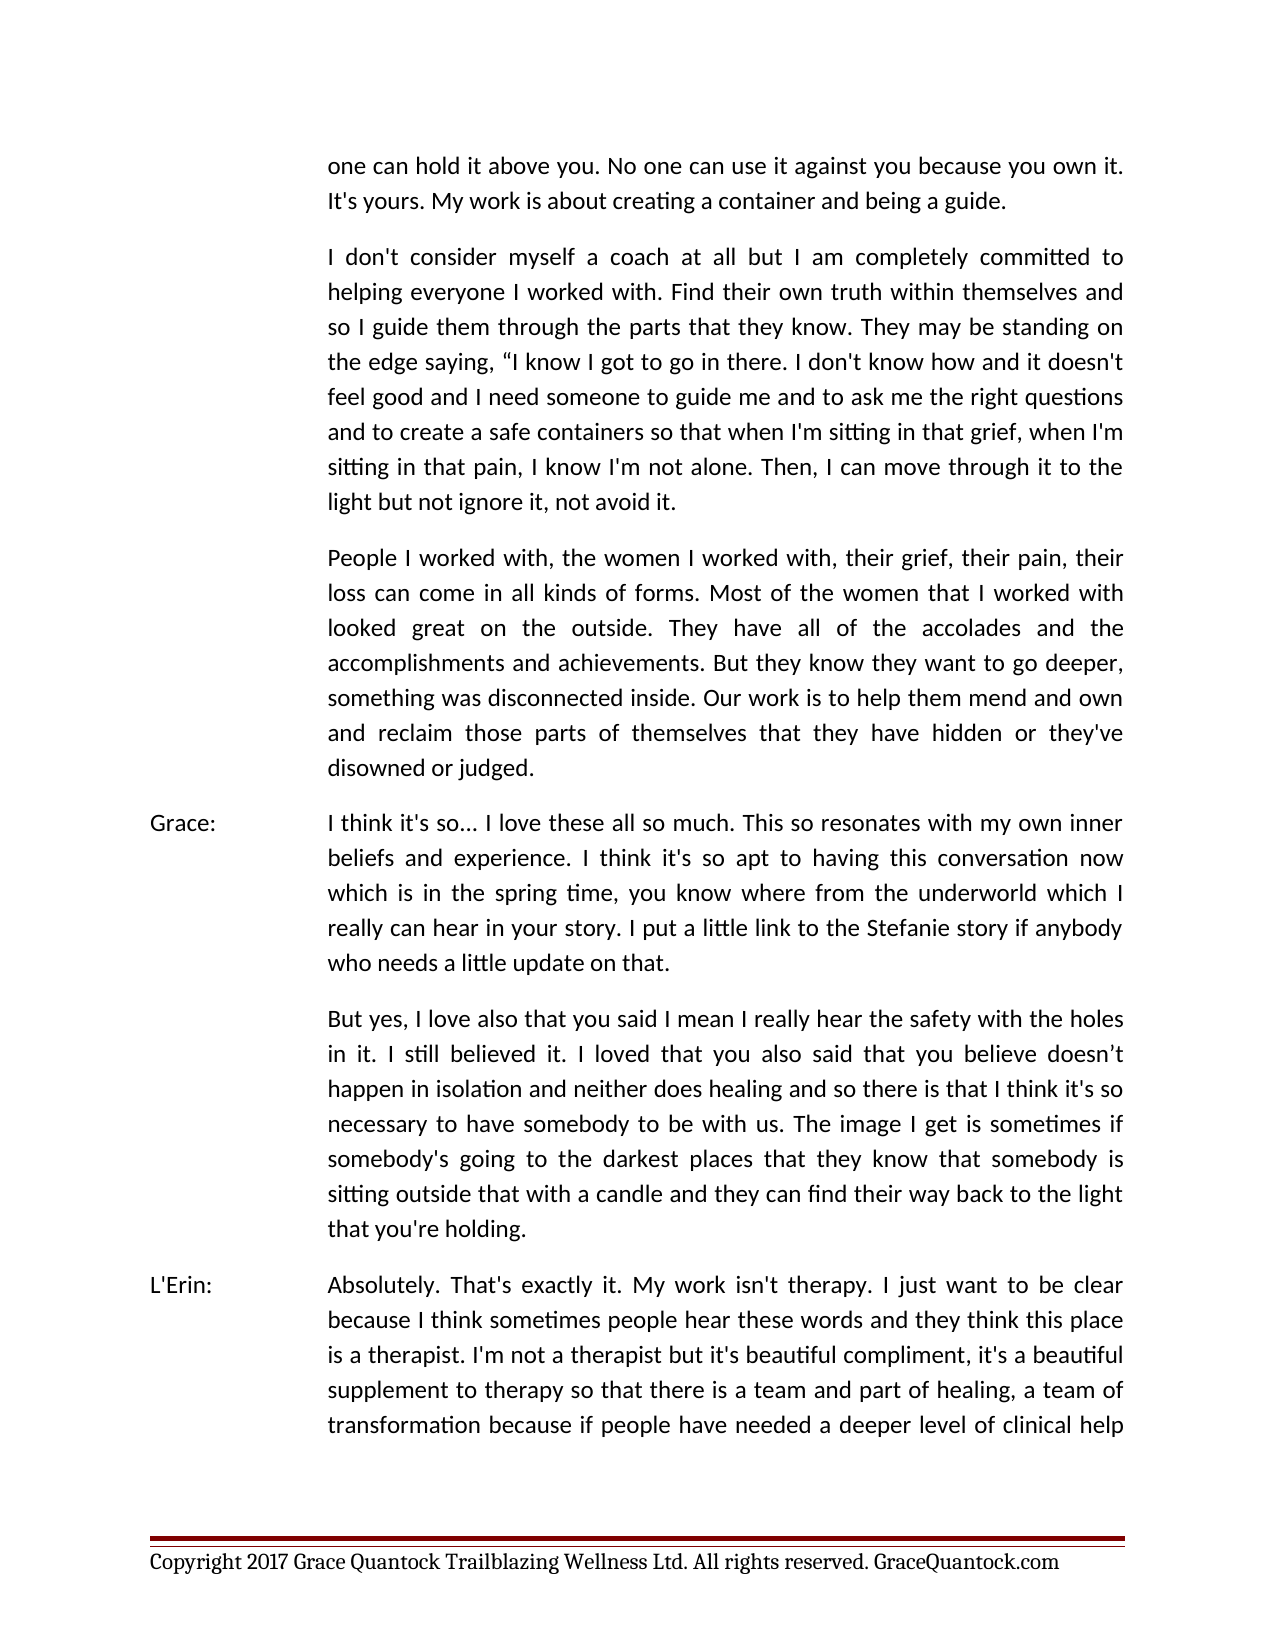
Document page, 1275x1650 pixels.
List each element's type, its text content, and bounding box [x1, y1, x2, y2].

text People I worked with, the women I worked with, their grief, their pain, their loss can come in all kinds of forms. Most of the women that I worked with looked great on the outside. They have all of the accolades and the accomplishments and achievements. But they know they want to go deeper, something was disconnected inside. Our work is to help them mend and own and reclaim those parts of themselves that they have hidden or they've disowned or judged. [150, 542, 1125, 782]
text Grace: I think it's so... I love these all so much. This so resonates with my own inner beliefs and experience. I think it's so apt to having this conversation now which is in the spring time, you know where from the underworld which I really can hear in your story. I put a little link to the Stefanie story if anybody who needs a little update on that. [150, 807, 1125, 978]
text I don't consider myself a coach at all but I am completely committed to helping everyone I worked with. Find their own truth within themselves and so I guide them through the parts that they know. They may be standing on the edge saying, “I know I got to go in there. I don't know how and it doesn't feel good and I need someone to guide me and to ask me the right questions and to create a safe containers so that when I'm sitting in that grief, when I'm sitting in that pain, I know I'm not alone. Then, I can move through it to the light but not ignore it, not avoid it. [150, 241, 1125, 516]
text L'Erin: Absolutely. That's exactly it. My work isn't therapy. I just want to be clear because I think sometimes people hear these words and they think this place is a therapist. I'm not a therapist but it's beautiful compliment, it's a beautiful supplement to therapy so that there is a team and part of healing, a team of transformation because if people have needed a deeper level of clinical help [150, 1269, 1125, 1440]
text But yes, I love also that you said I mean I really hear the safety with the holes in it. I still believed it. I loved that you also said that you believe doesn’t happen in isolation and neither does healing and so there is that I think it's so necessary to have somebody to be with us. The image I get is sometimes if somebody's going to the darkest places that they know that somebody is sitting outside that with a candle and they can find their way back to the light that you're holding. [150, 1003, 1125, 1244]
text one can hold it above you. No one can use it against you because you own it. It's yours. My work is about creating a container and being a guide. [150, 150, 1125, 216]
